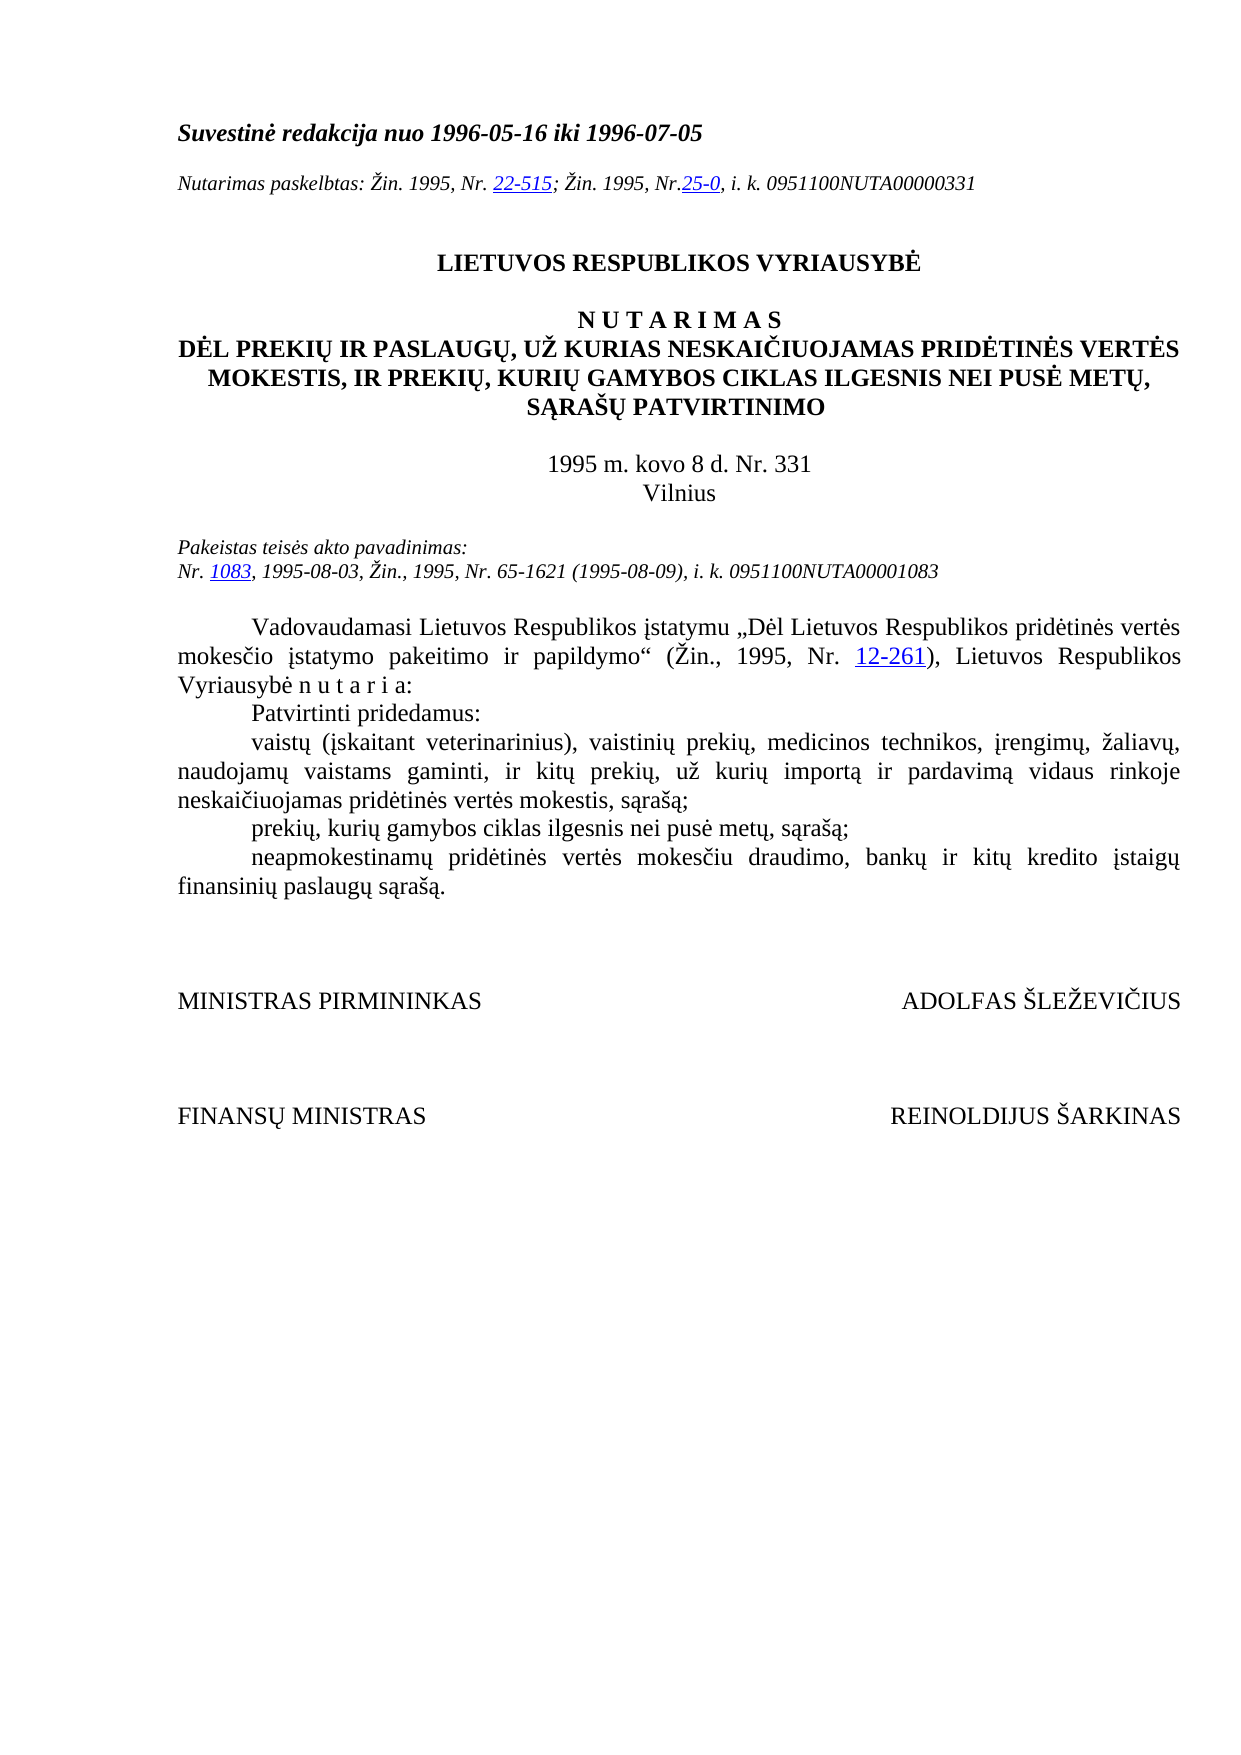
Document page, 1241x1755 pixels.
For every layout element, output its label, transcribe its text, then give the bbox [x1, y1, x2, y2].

text N U T A R I M A S [177, 305, 1181, 334]
text Nutarimas paskelbtas: Žin. 1995, Nr. 22-515; Žin. 1995, Nr.25-0, i. k. 0951100NUTA00000331 [177, 171, 1181, 195]
text prekių, kurių gamybos ciklas ilgesnis nei pusė metų, sąrašą; [177, 813, 1181, 842]
text LIETUVOS RESPUBLIKOS VYRIAUSYBĖ [177, 248, 1181, 277]
text Nr. 1083, 1995-08-03, Žin., 1995, Nr. 65-1621 (1995-08-09), i. k. 0951100NUTA00001083 [177, 559, 1181, 583]
text Vilnius [177, 478, 1181, 507]
text Suvestinė redakcija nuo 1996-05-16 iki 1996-07-05 [177, 118, 1181, 147]
text neapmokestinamų pridėtinės vertės mokesčiu draudimo, bankų ir kitų kredito įstaigų finansinių paslaugų sąrašą. [177, 842, 1181, 900]
text MINISTRAS PIRMININKAS ADOLFAS ŠLEŽEVIČIUS [177, 986, 1181, 1015]
text 1995 m. kovo 8 d. Nr. 331 [177, 449, 1181, 478]
text Pakeistas teisės akto pavadinimas: [177, 535, 1181, 559]
text Patvirtinti pridedamus: [177, 698, 1181, 727]
text Vadovaudamasi Lietuvos Respublikos įstatymu „Dėl Lietuvos Respublikos pridėtinės vertės mokesčio įstatymo pakeitimo ir papildymo“ (Žin., 1995, Nr. 12-261), Lietuvos Respublikos Vyriausybė nutaria: [177, 612, 1181, 698]
text FINANSŲ MINISTRAS REINOLDIJUS ŠARKINAS [177, 1101, 1181, 1130]
text vaistų (įskaitant veterinarinius), vaistinių prekių, medicinos technikos, įrengimų, žaliavų, naudojamų vaistams gaminti, ir kitų prekių, už kurių importą ir pardavimą vidaus rinkoje neskaičiuojamas pridėtinės vertės mokestis, sąrašą; [177, 727, 1181, 813]
text DĖL PREKIŲ IR PASLAUGŲ, UŽ KURIAS NESKAIČIUOJAMAS PRIDĖTINĖS VERTĖS MOKESTIS, IR PREKIŲ, KURIŲ GAMYBOS CIKLAS ILGESNIS NEI PUSĖ METŲ, SĄRAŠŲ PATVIRTINIMO [177, 334, 1181, 420]
